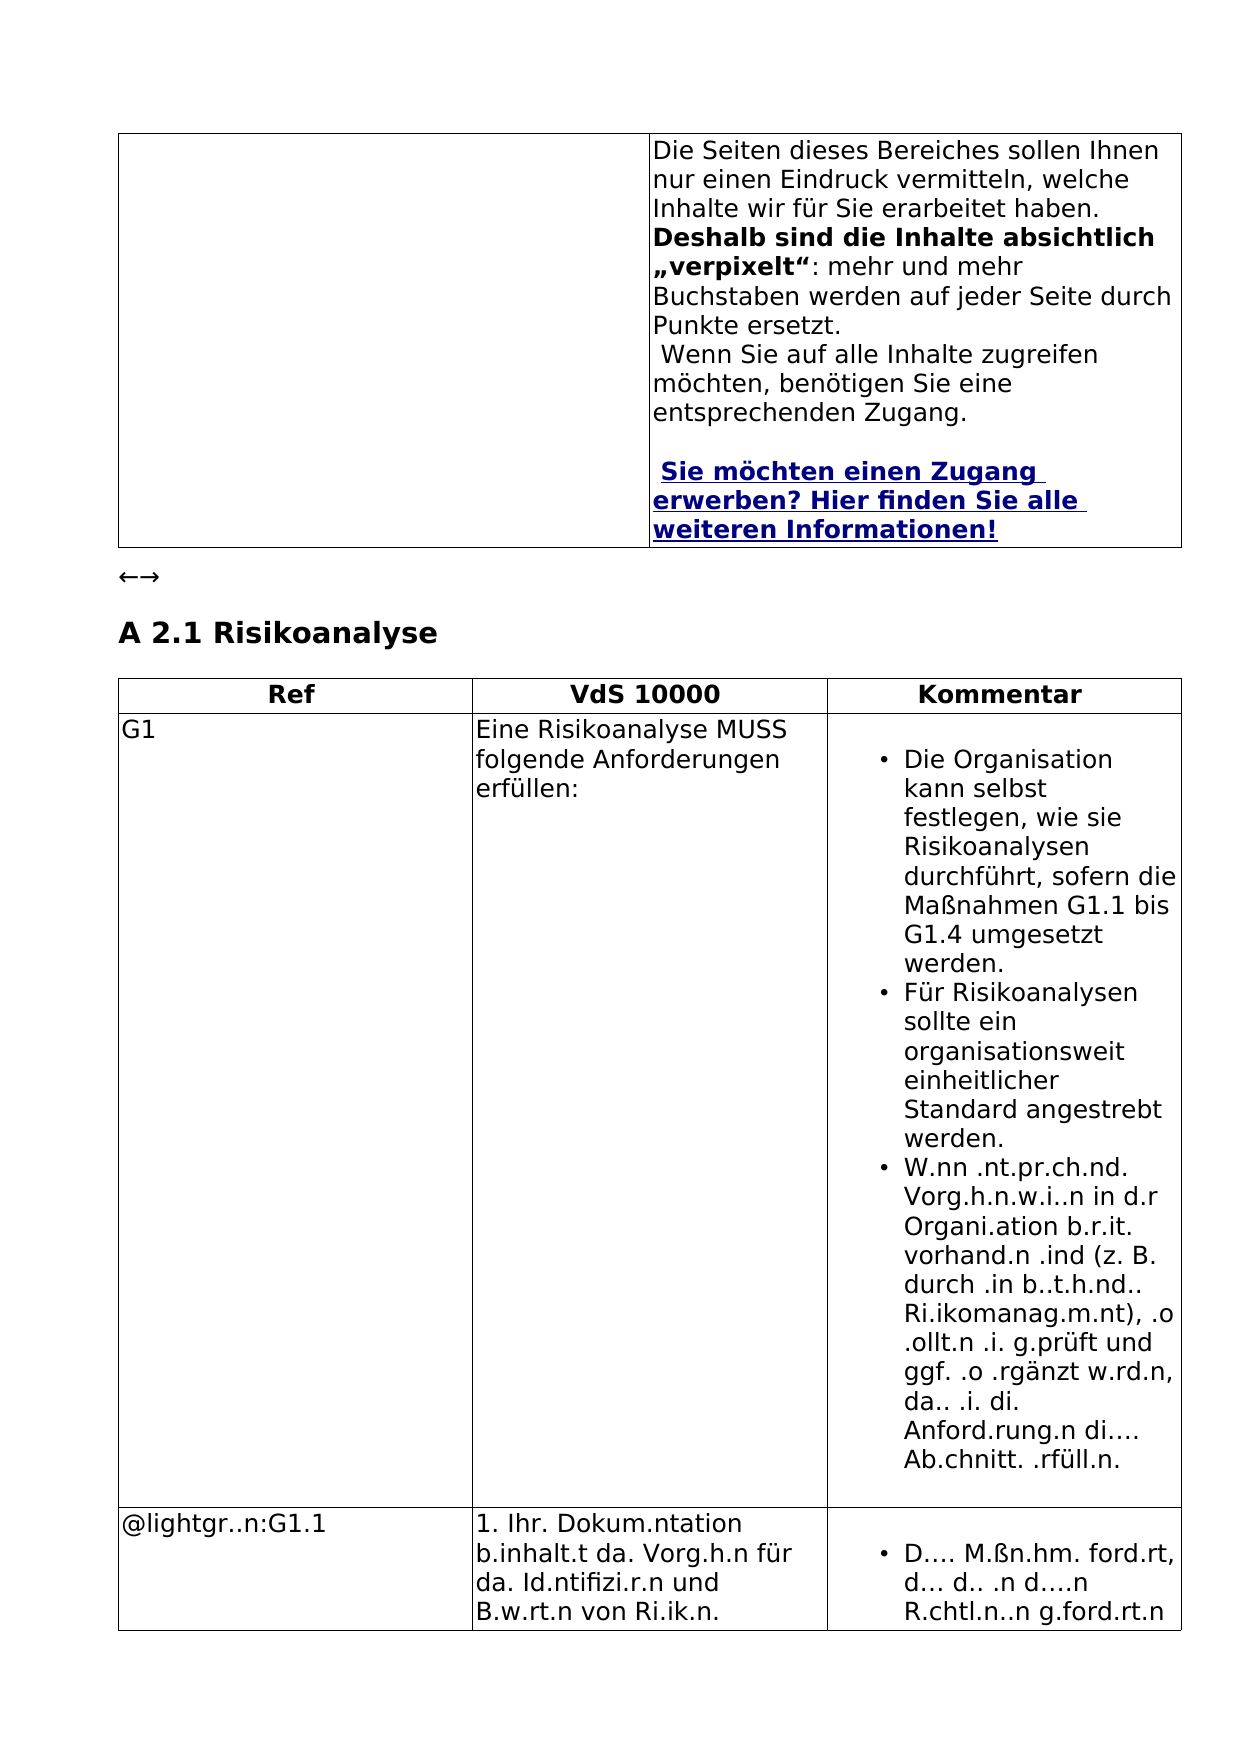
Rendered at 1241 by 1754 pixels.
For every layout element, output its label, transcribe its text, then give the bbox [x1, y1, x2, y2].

table_cell @lightgr..n:G1.1 [119, 1508, 472, 1629]
table_cell G1 [119, 714, 472, 1507]
table_header VdS 10000 [473, 679, 827, 713]
table_header Die Seiten dieses Bereiches sollen Ihnen nur einen Eindruck vermitteln, welche Inhalte wir für Sie erarbeitet haben. Deshalb sind die Inhalte absichtlich „verpixelt“: mehr und mehr Buchstaben werden auf jeder Seite durch Punkte ersetzt. Wenn Sie auf alle Inhalte zugreifen möchten, benötigen Sie eine entsprechenden Zugang. Sie möchten einen Zugang erwerben? Hier finden Sie alle weiteren Informationen! [650, 134, 1181, 547]
text ←→ [118, 562, 1181, 591]
table_header Kommentar [828, 679, 1181, 713]
table_cell 1. Ihr. Dokum.ntation b.inhalt.t da. Vorg.h.n für da. Id.ntifizi.r.n und B.w.rt.n von Ri.ik.n. [473, 1508, 827, 1629]
table_cell Die Organisation kann selbst festlegen, wie sie Risikoanalysen durchführt, sofern die Maßnahmen G1.1 bis G1.4 umgesetzt werden. Für Risikoanalysen sollte ein organisationsweit einheitlicher Standard angestrebt werden. W.nn .nt.pr.ch.nd. Vorg.h.n.w.i..n in d.r Organi.ation b.r.it. vorhand.n .ind (z. B. durch .in b..t.h.nd.. Ri.ikomanag.m.nt), .o .ollt.n .i. g.prüft und ggf. .o .rgänzt w.rd.n, da.. .i. di. Anford.rung.n di…. Ab.chnitt. .rfüll.n. [828, 714, 1181, 1507]
table_header [119, 134, 649, 547]
subtitle A 2.1 Risikoanalyse [118, 616, 1181, 650]
table_cell Eine Risikoanalyse MUSS folgende Anforderungen erfüllen: [473, 714, 827, 1507]
table_header Ref [119, 679, 472, 713]
table_cell D…. M.ßn.hm. ford.rt, d… d.. .n d….n R.chtl.n..n g.ford.rt.n [828, 1508, 1181, 1629]
